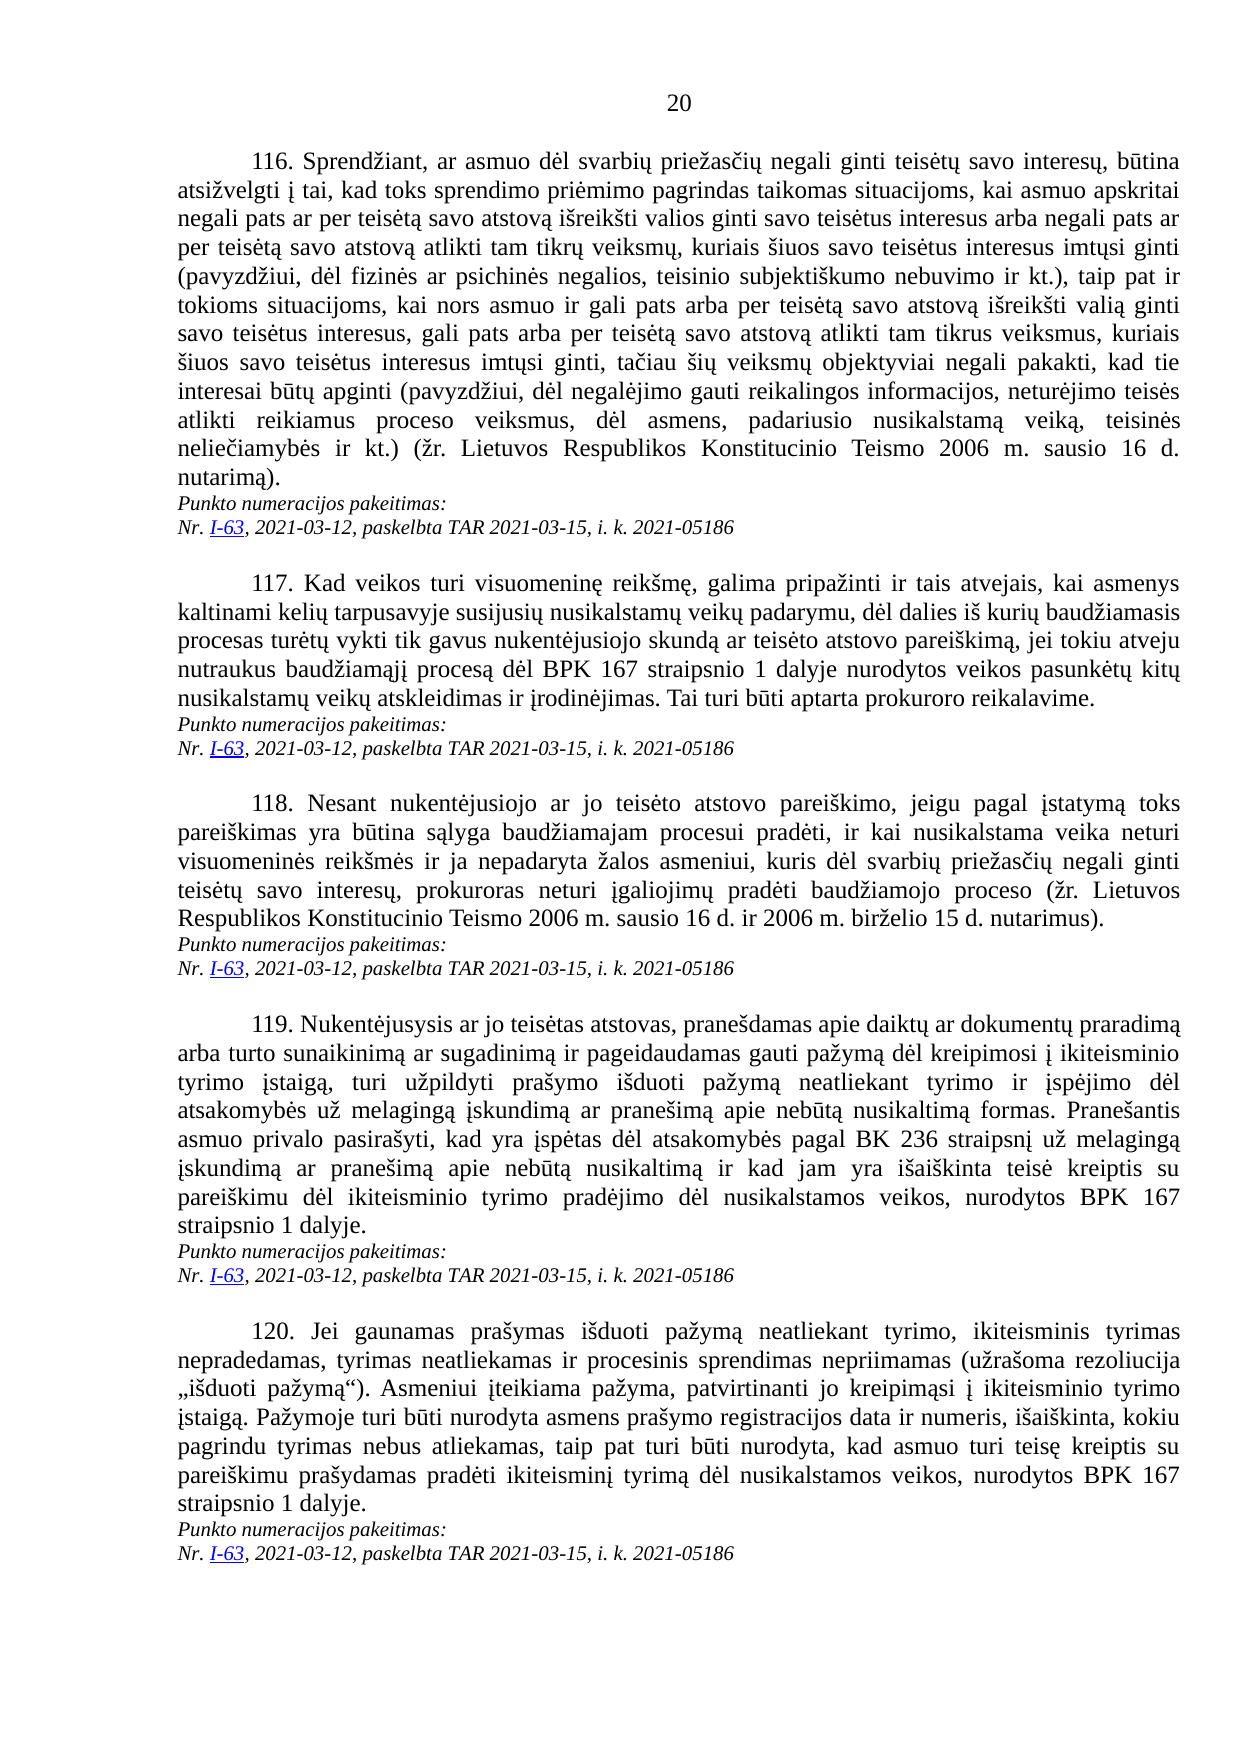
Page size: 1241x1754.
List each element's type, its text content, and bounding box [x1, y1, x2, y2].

text Nr. I-63, 2021-03-12, paskelbta TAR 2021-03-15, i. k. 2021-05186 [177, 1541, 1181, 1565]
text Nr. I-63, 2021-03-12, paskelbta TAR 2021-03-15, i. k. 2021-05186 [177, 515, 1181, 539]
text Punkto numeracijos pakeitimas: [177, 1517, 1181, 1541]
text Nr. I-63, 2021-03-12, paskelbta TAR 2021-03-15, i. k. 2021-05186 [177, 736, 1181, 760]
text Nr. I-63, 2021-03-12, paskelbta TAR 2021-03-15, i. k. 2021-05186 [177, 956, 1181, 980]
text Punkto numeracijos pakeitimas: [177, 932, 1181, 956]
text 119. Nukentėjusysis ar jo teisėtas atstovas, pranešdamas apie daiktų ar dokumentų praradimą arba turto sunaikinimą ar sugadinimą ir pageidaudamas gauti pažymą dėl kreipimosi į ikiteisminio tyrimo įstaigą, turi užpildyti prašymo išduoti pažymą neatliekant tyrimo ir įspėjimo dėl atsakomybės už melagingą įskundimą ar pranešimą apie nebūtą nusikaltimą formas. Pranešantis asmuo privalo pasirašyti, kad yra įspėtas dėl atsakomybės pagal BK 236 straipsnį už melagingą įskundimą ar pranešimą apie nebūtą nusikaltimą ir kad jam yra išaiškinta teisė kreiptis su pareiškimu dėl ikiteisminio tyrimo pradėjimo dėl nusikalstamos veikos, nurodytos BPK 167 straipsnio 1 dalyje. [177, 1009, 1181, 1239]
text 116. Sprendžiant, ar asmuo dėl svarbių priežasčių negali ginti teisėtų savo interesų, būtina atsižvelgti į tai, kad toks sprendimo priėmimo pagrindas taikomas situacijoms, kai asmuo apskritai negali pats ar per teisėtą savo atstovą išreikšti valios ginti savo teisėtus interesus arba negali pats ar per teisėtą savo atstovą atlikti tam tikrų veiksmų, kuriais šiuos savo teisėtus interesus imtųsi ginti (pavyzdžiui, dėl fizinės ar psichinės negalios, teisinio subjektiškumo nebuvimo ir kt.), taip pat ir tokioms situacijoms, kai nors asmuo ir gali pats arba per teisėtą savo atstovą išreikšti valią ginti savo teisėtus interesus, gali pats arba per teisėtą savo atstovą atlikti tam tikrus veiksmus, kuriais šiuos savo teisėtus interesus imtųsi ginti, tačiau šių veiksmų objektyviai negali pakakti, kad tie interesai būtų apginti (pavyzdžiui, dėl negalėjimo gauti reikalingos informacijos, neturėjimo teisės atlikti reikiamus proceso veiksmus, dėl asmens, padariusio nusikalstamą veiką, teisinės neliečiamybės ir kt.) (žr. Lietuvos Respublikos Konstitucinio Teismo 2006 m. sausio 16 d. nutarimą). [177, 146, 1181, 491]
text 117. Kad veikos turi visuomeninę reikšmę, galima pripažinti ir tais atvejais, kai asmenys kaltinami kelių tarpusavyje susijusių nusikalstamų veikų padarymu, dėl dalies iš kurių baudžiamasis procesas turėtų vykti tik gavus nukentėjusiojo skundą ar teisėto atstovo pareiškimą, jei tokiu atveju nutraukus baudžiamąjį procesą dėl BPK 167 straipsnio 1 dalyje nurodytos veikos pasunkėtų kitų nusikalstamų veikų atskleidimas ir įrodinėjimas. Tai turi būti aptarta prokuroro reikalavime. [177, 568, 1181, 712]
text Punkto numeracijos pakeitimas: [177, 712, 1181, 736]
text 120. Jei gaunamas prašymas išduoti pažymą neatliekant tyrimo, ikiteisminis tyrimas nepradedamas, tyrimas neatliekamas ir procesinis sprendimas nepriimamas (užrašoma rezoliucija „išduoti pažymą“). Asmeniui įteikiama pažyma, patvirtinanti jo kreipimąsi į ikiteisminio tyrimo įstaigą. Pažymoje turi būti nurodyta asmens prašymo registracijos data ir numeris, išaiškinta, kokiu pagrindu tyrimas nebus atliekamas, taip pat turi būti nurodyta, kad asmuo turi teisę kreiptis su pareiškimu prašydamas pradėti ikiteisminį tyrimą dėl nusikalstamos veikos, nurodytos BPK 167 straipsnio 1 dalyje. [177, 1316, 1181, 1517]
text 118. Nesant nukentėjusiojo ar jo teisėto atstovo pareiškimo, jeigu pagal įstatymą toks pareiškimas yra būtina sąlyga baudžiamajam procesui pradėti, ir kai nusikalstama veika neturi visuomeninės reikšmės ir ja nepadaryta žalos asmeniui, kuris dėl svarbių priežasčių negali ginti teisėtų savo interesų, prokuroras neturi įgaliojimų pradėti baudžiamojo proceso (žr. Lietuvos Respublikos Konstitucinio Teismo 2006 m. sausio 16 d. ir 2006 m. birželio 15 d. nutarimus). [177, 788, 1181, 932]
text Punkto numeracijos pakeitimas: [177, 1239, 1181, 1263]
text Nr. I-63, 2021-03-12, paskelbta TAR 2021-03-15, i. k. 2021-05186 [177, 1263, 1181, 1287]
text Punkto numeracijos pakeitimas: [177, 491, 1181, 515]
